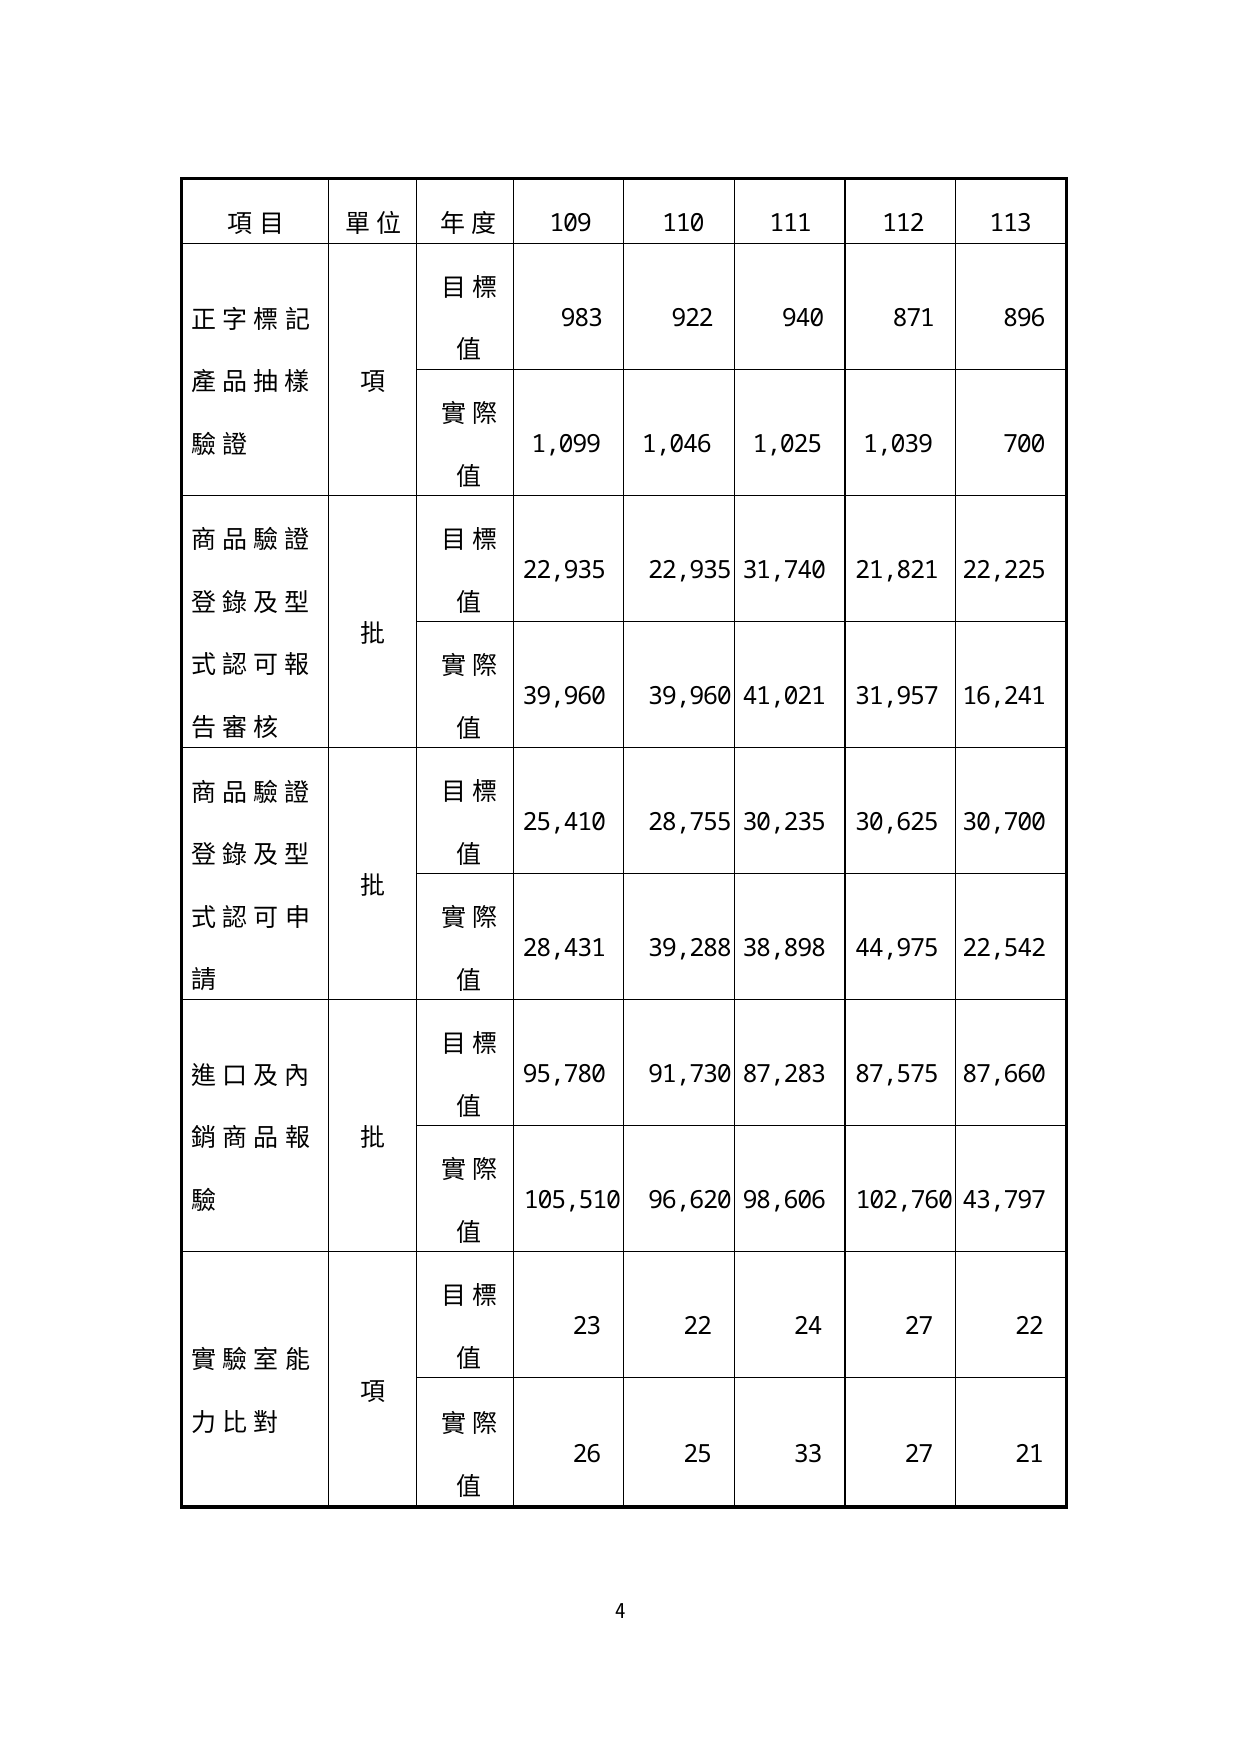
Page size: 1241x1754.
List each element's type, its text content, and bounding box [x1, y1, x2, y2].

table_cell 87,575 [846, 1000, 955, 1125]
table_header 110 [624, 180, 734, 243]
table_cell 批 [329, 748, 416, 999]
table_cell 896 [956, 244, 1065, 369]
table_cell 95,780 [514, 1000, 623, 1125]
table_cell 33 [735, 1378, 844, 1505]
table_cell 26 [514, 1378, 623, 1505]
table_cell 正字標記產品抽樣驗證 [183, 244, 328, 495]
table_cell 39,960 [624, 622, 734, 747]
table_cell 27 [846, 1252, 955, 1377]
table_header 項目 [183, 180, 328, 243]
table_cell 目標值 [417, 244, 513, 369]
table_header 年度 [417, 180, 513, 243]
table_cell 30,625 [846, 748, 955, 873]
table_cell 批 [329, 496, 416, 747]
table_cell 1,025 [735, 370, 844, 495]
table_cell 批 [329, 1000, 416, 1251]
table_header 單位 [329, 180, 416, 243]
table_cell 39,288 [624, 874, 734, 999]
table_cell 27 [846, 1378, 955, 1505]
table_cell 實際值 [417, 370, 513, 495]
table_cell 項 [329, 244, 416, 495]
table_header 112 [846, 180, 955, 243]
table_cell 23 [514, 1252, 623, 1377]
table_cell 1,046 [624, 370, 734, 495]
table_cell 目標值 [417, 496, 513, 621]
table_cell 目標值 [417, 748, 513, 873]
table_cell 871 [846, 244, 955, 369]
table_header 109 [514, 180, 623, 243]
table_header 113 [956, 180, 1065, 243]
table_cell 實驗室能力比對 [183, 1252, 328, 1505]
table_cell 22 [624, 1252, 734, 1377]
table_cell 25,410 [514, 748, 623, 873]
table_cell 22 [956, 1252, 1065, 1377]
table_cell 實際值 [417, 874, 513, 999]
table_cell 39,960 [514, 622, 623, 747]
table_cell 87,283 [735, 1000, 844, 1125]
table_cell 30,700 [956, 748, 1065, 873]
table_cell 進口及內銷商品報驗 [183, 1000, 328, 1251]
table_cell 30,235 [735, 748, 844, 873]
table_cell 98,606 [735, 1126, 844, 1251]
table_cell 項 [329, 1252, 416, 1505]
table_cell 22,935 [514, 496, 623, 621]
table_cell 96,620 [624, 1126, 734, 1251]
table_cell 22,542 [956, 874, 1065, 999]
table_cell 實際值 [417, 1378, 513, 1505]
table_cell 21 [956, 1378, 1065, 1505]
table_cell 實際值 [417, 1126, 513, 1251]
table_cell 22,935 [624, 496, 734, 621]
table_cell 1,099 [514, 370, 623, 495]
table_cell 實際值 [417, 622, 513, 747]
table_cell 31,740 [735, 496, 844, 621]
table_cell 21,821 [846, 496, 955, 621]
table_cell 91,730 [624, 1000, 734, 1125]
table_cell 28,755 [624, 748, 734, 873]
table_cell 105,510 [514, 1126, 623, 1251]
table_cell 25 [624, 1378, 734, 1505]
table_cell 38,898 [735, 874, 844, 999]
table_cell 102,760 [846, 1126, 955, 1251]
table_cell 1,039 [846, 370, 955, 495]
table_cell 24 [735, 1252, 844, 1377]
table_cell 28,431 [514, 874, 623, 999]
table_header 111 [735, 180, 844, 243]
table_cell 31,957 [846, 622, 955, 747]
table_cell 44,975 [846, 874, 955, 999]
table_cell 87,660 [956, 1000, 1065, 1125]
table_cell 商品驗證登錄及型式認可報告審核 [183, 496, 328, 747]
table_cell 目標值 [417, 1252, 513, 1377]
table_cell 41,021 [735, 622, 844, 747]
table_cell 922 [624, 244, 734, 369]
table_cell 16,241 [956, 622, 1065, 747]
table_cell 940 [735, 244, 844, 369]
table_cell 700 [956, 370, 1065, 495]
table_cell 22,225 [956, 496, 1065, 621]
table_cell 商品驗證登錄及型式認可申請 [183, 748, 328, 999]
table_cell 983 [514, 244, 623, 369]
table_cell 目標值 [417, 1000, 513, 1125]
table_cell 43,797 [956, 1126, 1065, 1251]
